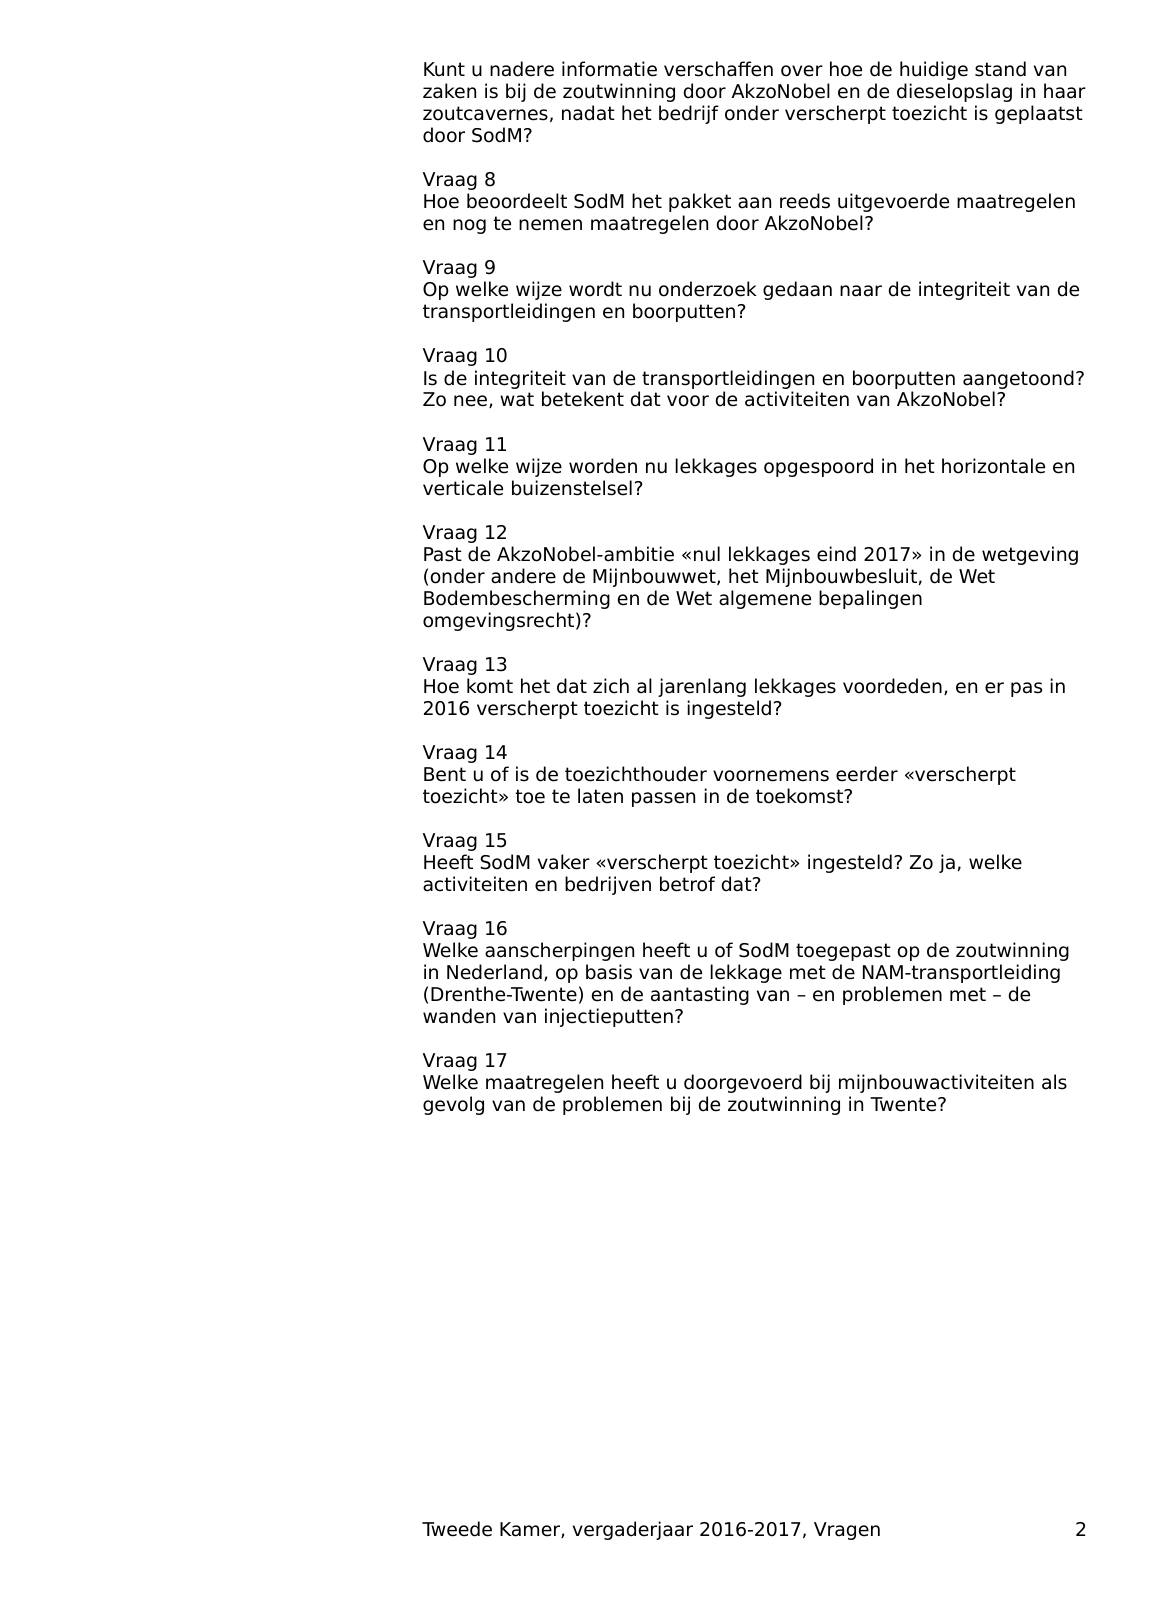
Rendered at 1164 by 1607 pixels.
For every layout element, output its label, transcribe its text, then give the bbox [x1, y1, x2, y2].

text Heeft SodM vaker «verscherpt toezicht» ingesteld? Zo ja, welke activiteiten en bedrijven betrof dat? [422, 852, 1087, 896]
text Vraag 16 [422, 918, 1087, 940]
text Welke maatregelen heeft u doorgevoerd bij mijnbouwactiviteiten als gevolg van de problemen bij de zoutwinning in Twente? [422, 1072, 1087, 1116]
text Vraag 15 [422, 830, 1087, 852]
text Vraag 11 [422, 433, 1087, 456]
text Kunt u nadere informatie verschaffen over hoe de huidige stand van zaken is bij de zoutwinning door AkzoNobel en de dieselopslag in haar zoutcavernes, nadat het bedrijf onder verscherpt toezicht is geplaatst door SodM? [422, 59, 1087, 147]
text Hoe beoordeelt SodM het pakket aan reeds uitgevoerde maatregelen en nog te nemen maatregelen door AkzoNobel? [422, 191, 1087, 235]
text Vraag 12 [422, 522, 1087, 544]
text Vraag 9 [422, 257, 1087, 279]
text Vraag 14 [422, 742, 1087, 764]
text Hoe komt het dat zich al jarenlang lekkages voordeden, en er pas in 2016 verscherpt toezicht is ingesteld? [422, 676, 1087, 720]
text Is de integriteit van de transportleidingen en boorputten aangetoond? Zo nee, wat betekent dat voor de activiteiten van AkzoNobel? [422, 367, 1087, 411]
text Op welke wijze worden nu lekkages opgespoord in het horizontale en verticale buizenstelsel? [422, 456, 1087, 499]
text Vraag 17 [422, 1050, 1087, 1072]
text Past de AkzoNobel-ambitie «nul lekkages eind 2017» in de wetgeving (onder andere de Mijnbouwwet, het Mijnbouwbesluit, de Wet Bodembescherming en de Wet algemene bepalingen omgevingsrecht)? [422, 544, 1087, 632]
text Vraag 10 [422, 345, 1087, 367]
text Vraag 13 [422, 654, 1087, 676]
text Op welke wijze wordt nu onderzoek gedaan naar de integriteit van de transportleidingen en boorputten? [422, 279, 1087, 323]
text Bent u of is de toezichthouder voornemens eerder «verscherpt toezicht» toe te laten passen in de toekomst? [422, 764, 1087, 808]
text Welke aanscherpingen heeft u of SodM toegepast op de zoutwinning in Nederland, op basis van de lekkage met de NAM-transportleiding (Drenthe-Twente) en de aantasting van – en problemen met – de wanden van injectieputten? [422, 940, 1087, 1028]
text Vraag 8 [422, 169, 1087, 191]
